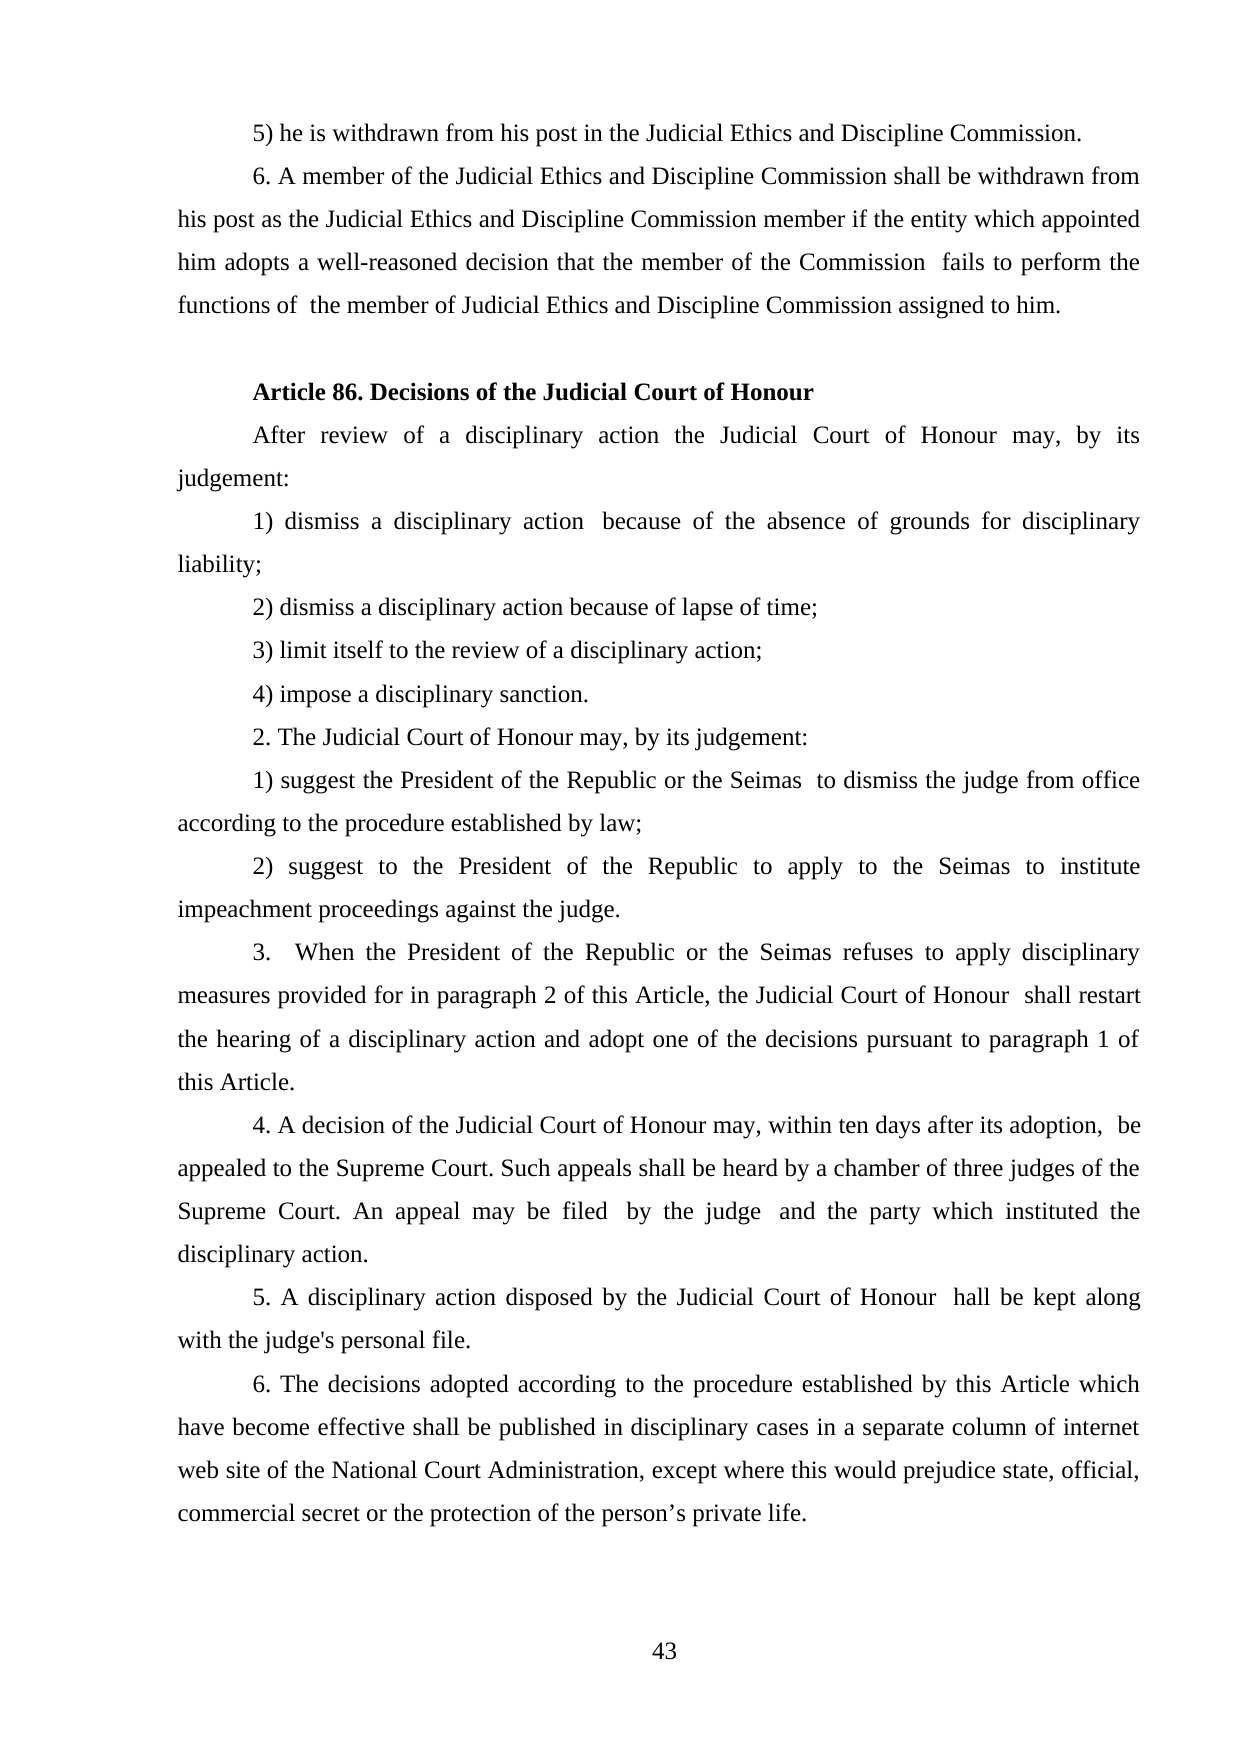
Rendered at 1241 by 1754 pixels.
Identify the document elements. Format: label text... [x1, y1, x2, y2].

text 3. When the President of the Republic or the Seimas refuses to apply disciplinary measures provided for in paragraph 2 of this Article, the Judicial Court of Honour shall restart the hearing of a disciplinary action and adopt one of the decisions pursuant to paragraph 1 of this Article. [177, 937, 1141, 1096]
text 6. The decisions adopted according to the procedure established by this Article which have become effective shall be published in disciplinary cases in a separate column of internet web site of the National Court Administration, except where this would prejudice state, official, commercial secret or the protection of the person’s private life. [177, 1369, 1141, 1527]
text 2) suggest to the President of the Republic to apply to the Seimas to institute impeachment proceedings against the judge. [177, 851, 1141, 923]
text 2) dismiss a disciplinary action because of lapse of time; [177, 592, 1141, 621]
text 6. A member of the Judicial Ethics and Discipline Commission shall be withdrawn from his post as the Judicial Ethics and Discipline Commission member if the entity which appointed him adopts a well-reasoned decision that the member of the Commission fails to perform the functions of the member of Judicial Ethics and Discipline Commission assigned to him. [177, 161, 1141, 319]
text 1) dismiss a disciplinary action because of the absence of grounds for disciplinary liability; [177, 506, 1141, 578]
text 1) suggest the President of the Republic or the Seimas to dismiss the judge from office according to the procedure established by law; [177, 765, 1141, 837]
text 3) limit itself to the review of a disciplinary action; [177, 636, 1141, 664]
text 4) impose a disciplinary sanction. [177, 679, 1141, 707]
text 2. The Judicial Court of Honour may, by its judgement: [177, 722, 1141, 751]
text 5) he is withdrawn from his post in the Judicial Ethics and Discipline Commission. [177, 118, 1141, 147]
text Article 86. Decisions of the Judicial Court of Honour [177, 377, 1141, 406]
text After review of a disciplinary action the Judicial Court of Honour may, by its judgement: [177, 420, 1141, 492]
text 5. A disciplinary action disposed by the Judicial Court of Honour hall be kept along with the judge's personal file. [177, 1282, 1141, 1354]
text 4. A decision of the Judicial Court of Honour may, within ten days after its adoption, be appealed to the Supreme Court. Such appeals shall be heard by a chamber of three judges of the Supreme Court. An appeal may be filed by the judge and the party which instituted the disciplinary action. [177, 1110, 1141, 1268]
